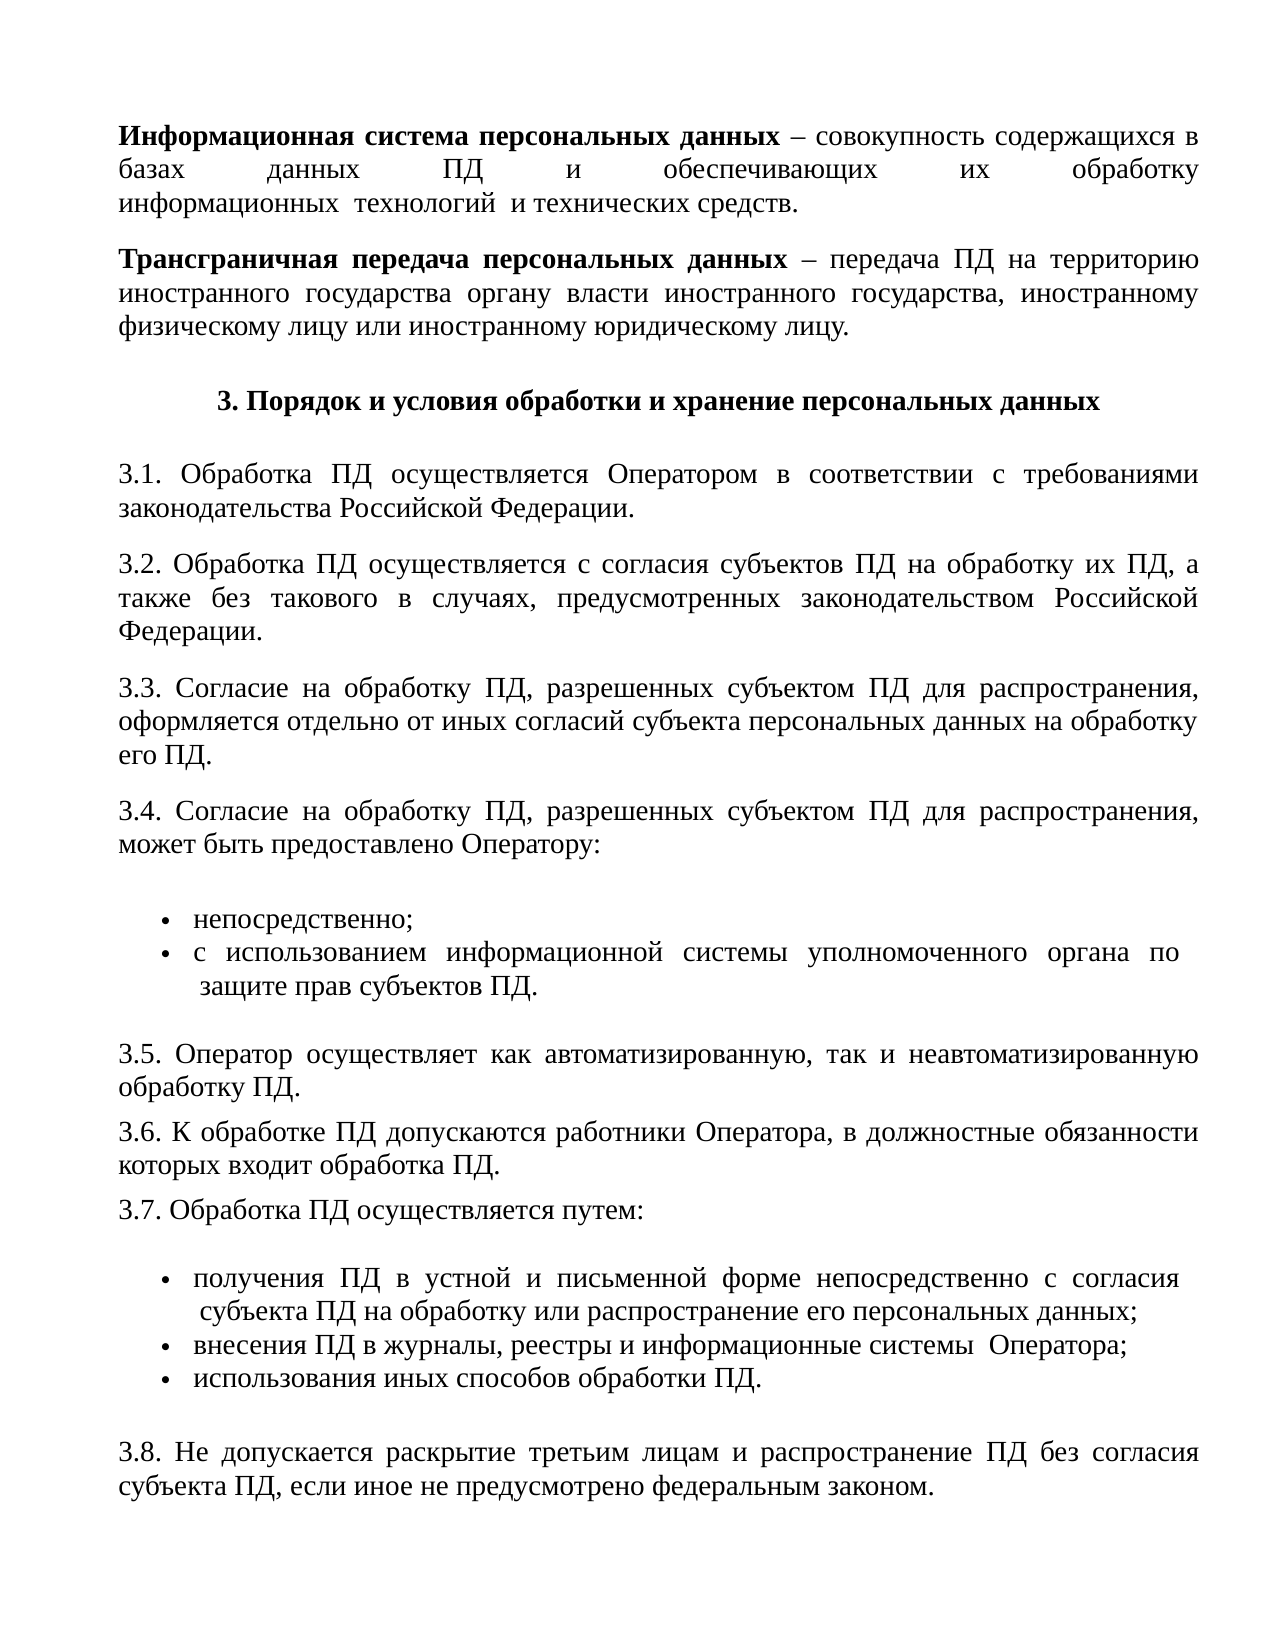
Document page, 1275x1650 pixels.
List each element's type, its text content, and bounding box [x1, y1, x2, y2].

text 3.5. Оператор осуществляет как автоматизированную, так и неавтоматизированную обработку ПД. [118, 1036, 1199, 1103]
text 3.1. Обработка ПД осуществляется Оператором в соответствии с требованиями законодательства Российской Федерации. [118, 457, 1199, 524]
list внесения ПД в журналы, реестры и информационные системы Оператора; [162, 1327, 1181, 1361]
text 3. Порядок и условия обработки и хранение персональных данных [118, 383, 1199, 416]
list с использованием информационной системы уполномоченного органа по защите прав субъектов ПД. [162, 934, 1181, 1001]
text 3.3. Согласие на обработку ПД, разрешенных субъектом ПД для распространения, оформляется отдельно от иных согласий субъекта персональных данных на обработку его ПД. [118, 670, 1199, 770]
text 3.8. Не допускается раскрытие третьим лицам и распространение ПД без согласия субъекта ПД, если иное не предусмотрено федеральным законом. [118, 1434, 1199, 1502]
list получения ПД в устной и письменной форме непосредственно с согласия субъекта ПД на обработку или распространение его персональных данных; [162, 1260, 1181, 1327]
text 3.2. Обработка ПД осуществляется с согласия субъектов ПД на обработку их ПД, а также без такового в случаях, предусмотренных законодательством Российской Федерации. [118, 546, 1199, 647]
text Информационная система персональных данных – совокупность содержащихся в базах данных ПД и обеспечивающих их обработку информационных технологий и технических средств. [118, 118, 1199, 219]
list использования иных способов обработки ПД. [162, 1361, 1181, 1394]
text 3.4. Согласие на обработку ПД, разрешенных субъектом ПД для распространения, может быть предоставлено Оператору: [118, 793, 1199, 860]
list непосредственно; [162, 901, 1181, 934]
text 3.6. К обработке ПД допускаются работники Оператора, в должностные обязанности которых входит обработка ПД. [118, 1114, 1199, 1181]
text 3.7. Обработка ПД осуществляется путем: [118, 1192, 1199, 1225]
text Трансграничная передача персональных данных – передача ПД на территорию иностранного государства органу власти иностранного государства, иностранному физическому лицу или иностранному юридическому лицу. [118, 241, 1199, 342]
